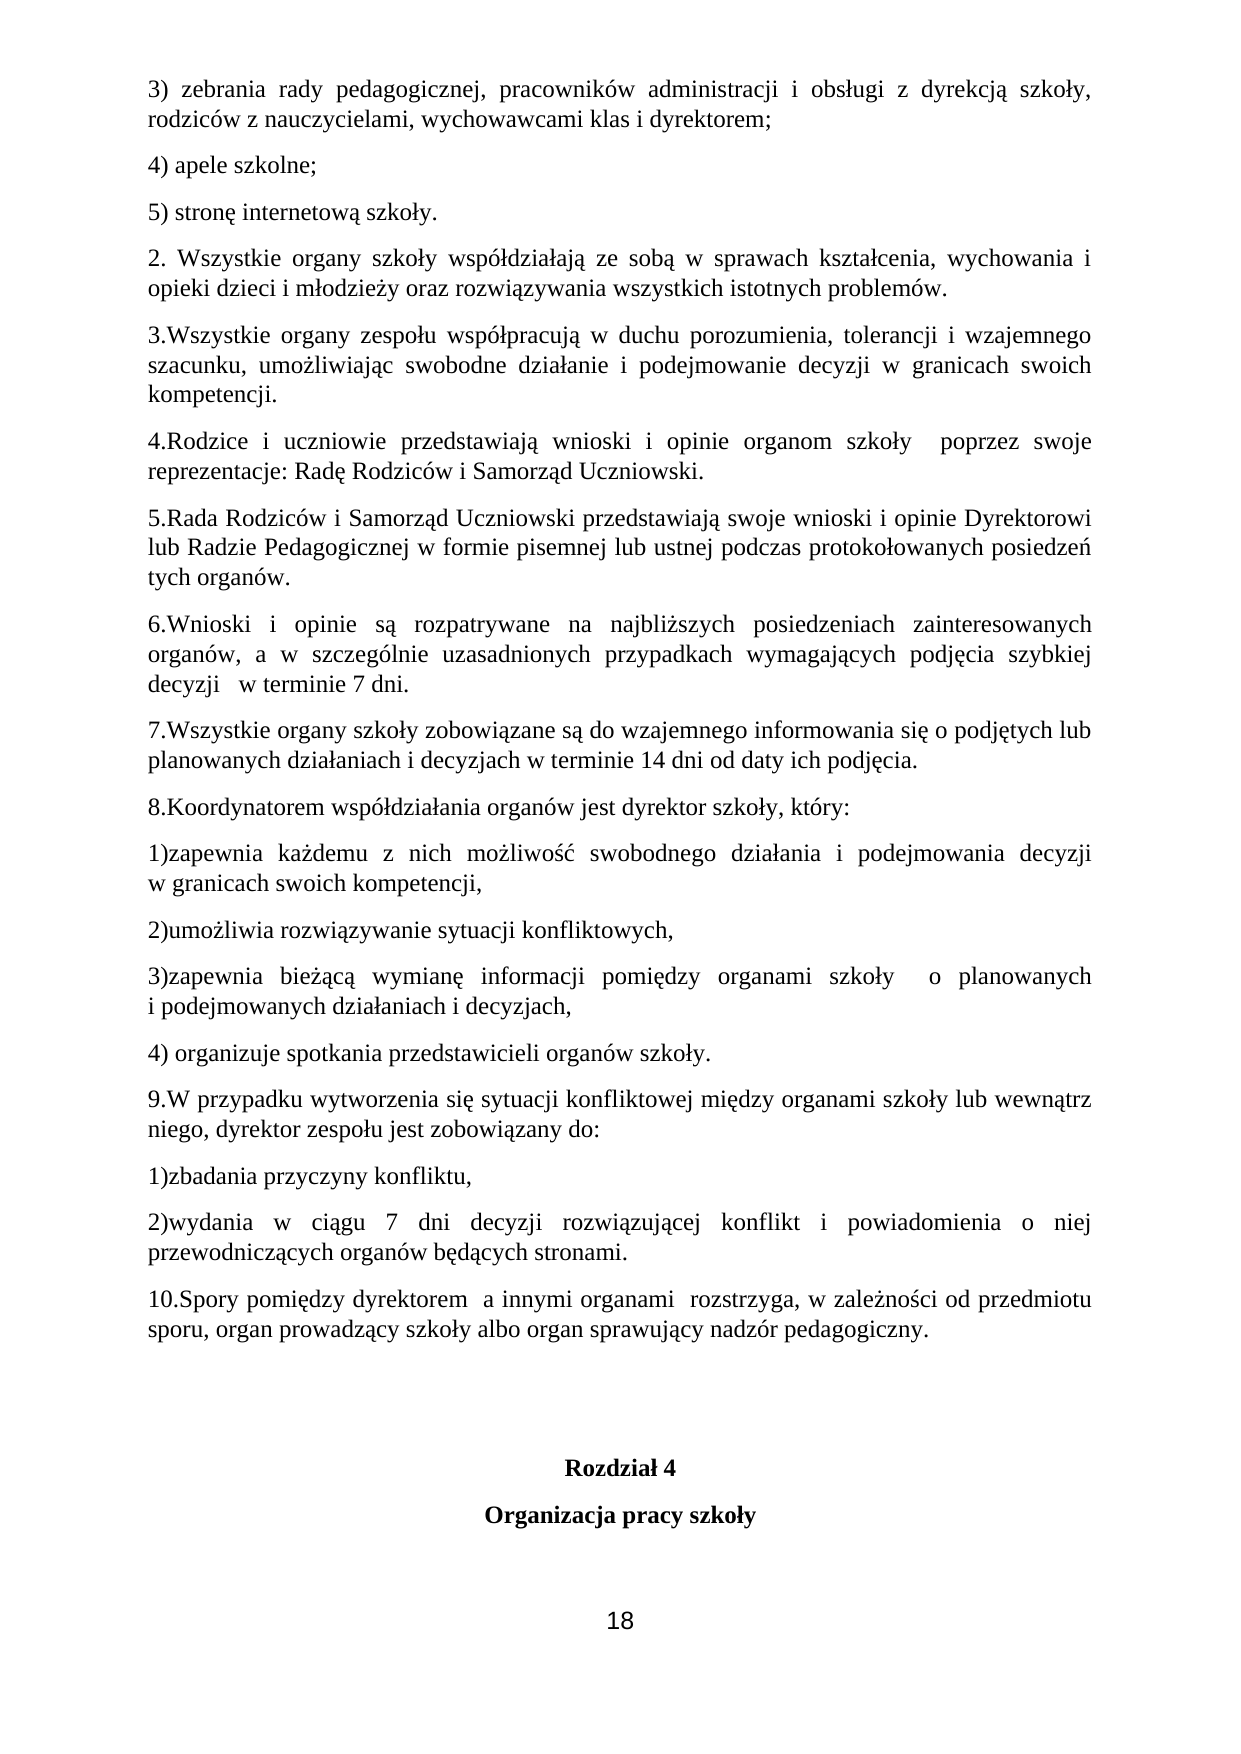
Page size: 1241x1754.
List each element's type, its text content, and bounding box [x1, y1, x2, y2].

text Rozdział 4 [148, 1453, 1093, 1482]
text 7.Wszystkie organy szkoły zobowiązane są do wzajemnego informowania się o podjętych lub planowanych działaniach i decyzjach w terminie 14 dni od daty ich podjęcia. [148, 715, 1093, 774]
text 8.Koordynatorem współdziałania organów jest dyrektor szkoły, który: [148, 792, 1093, 821]
text 6.Wnioski i opinie są rozpatrywane na najbliższych posiedzeniach zainteresowanych organów, a w szczególnie uzasadnionych przypadkach wymagających podjęcia szybkiej decyzji w terminie 7 dni. [148, 609, 1093, 697]
text 10.Spory pomiędzy dyrektorem a innymi organami rozstrzyga, w zależności od przedmiotu sporu, organ prowadzący szkoły albo organ sprawujący nadzór pedagogiczny. [148, 1284, 1093, 1342]
text 3.Wszystkie organy zespołu współpracują w duchu porozumienia, tolerancji i wzajemnego szacunku, umożliwiając swobodne działanie i podejmowanie decyzji w granicach swoich kompetencji. [148, 320, 1093, 408]
text 3)zapewnia bieżącą wymianę informacji pomiędzy organami szkoły o planowanych i podejmowanych działaniach i decyzjach, [148, 961, 1093, 1020]
text 4) organizuje spotkania przedstawicieli organów szkoły. [148, 1038, 1093, 1067]
text 1)zapewnia każdemu z nich możliwość swobodnego działania i podejmowania decyzji w granicach swoich kompetencji, [148, 838, 1093, 897]
text 3) zebrania rady pedagogicznej, pracowników administracji i obsługi z dyrekcją szkoły, rodziców z nauczycielami, wychowawcami klas i dyrektorem; [148, 74, 1093, 132]
text 4.Rodzice i uczniowie przedstawiają wnioski i opinie organom szkoły poprzez swoje reprezentacje: Radę Rodziców i Samorząd Uczniowski. [148, 426, 1093, 485]
text 5.Rada Rodziców i Samorząd Uczniowski przedstawiają swoje wnioski i opinie Dyrektorowi lub Radzie Pedagogicznej w formie pisemnej lub ustnej podczas protokołowanych posiedzeń tych organów. [148, 503, 1093, 591]
text Organizacja pracy szkoły [148, 1500, 1093, 1529]
text 2)umożliwia rozwiązywanie sytuacji konfliktowych, [148, 915, 1093, 943]
text 9.W przypadku wytworzenia się sytuacji konfliktowej między organami szkoły lub wewnątrz niego, dyrektor zespołu jest zobowiązany do: [148, 1084, 1093, 1143]
text 1)zbadania przyczyny konfliktu, [148, 1161, 1093, 1189]
text 5) stronę internetową szkoły. [148, 197, 1093, 226]
text 2)wydania w ciągu 7 dni decyzji rozwiązującej konflikt i powiadomienia o niej przewodniczących organów będących stronami. [148, 1207, 1093, 1266]
text 2. Wszystkie organy szkoły współdziałają ze sobą w sprawach kształcenia, wychowania i opieki dzieci i młodzieży oraz rozwiązywania wszystkich istotnych problemów. [148, 243, 1093, 302]
text 4) apele szkolne; [148, 150, 1093, 179]
